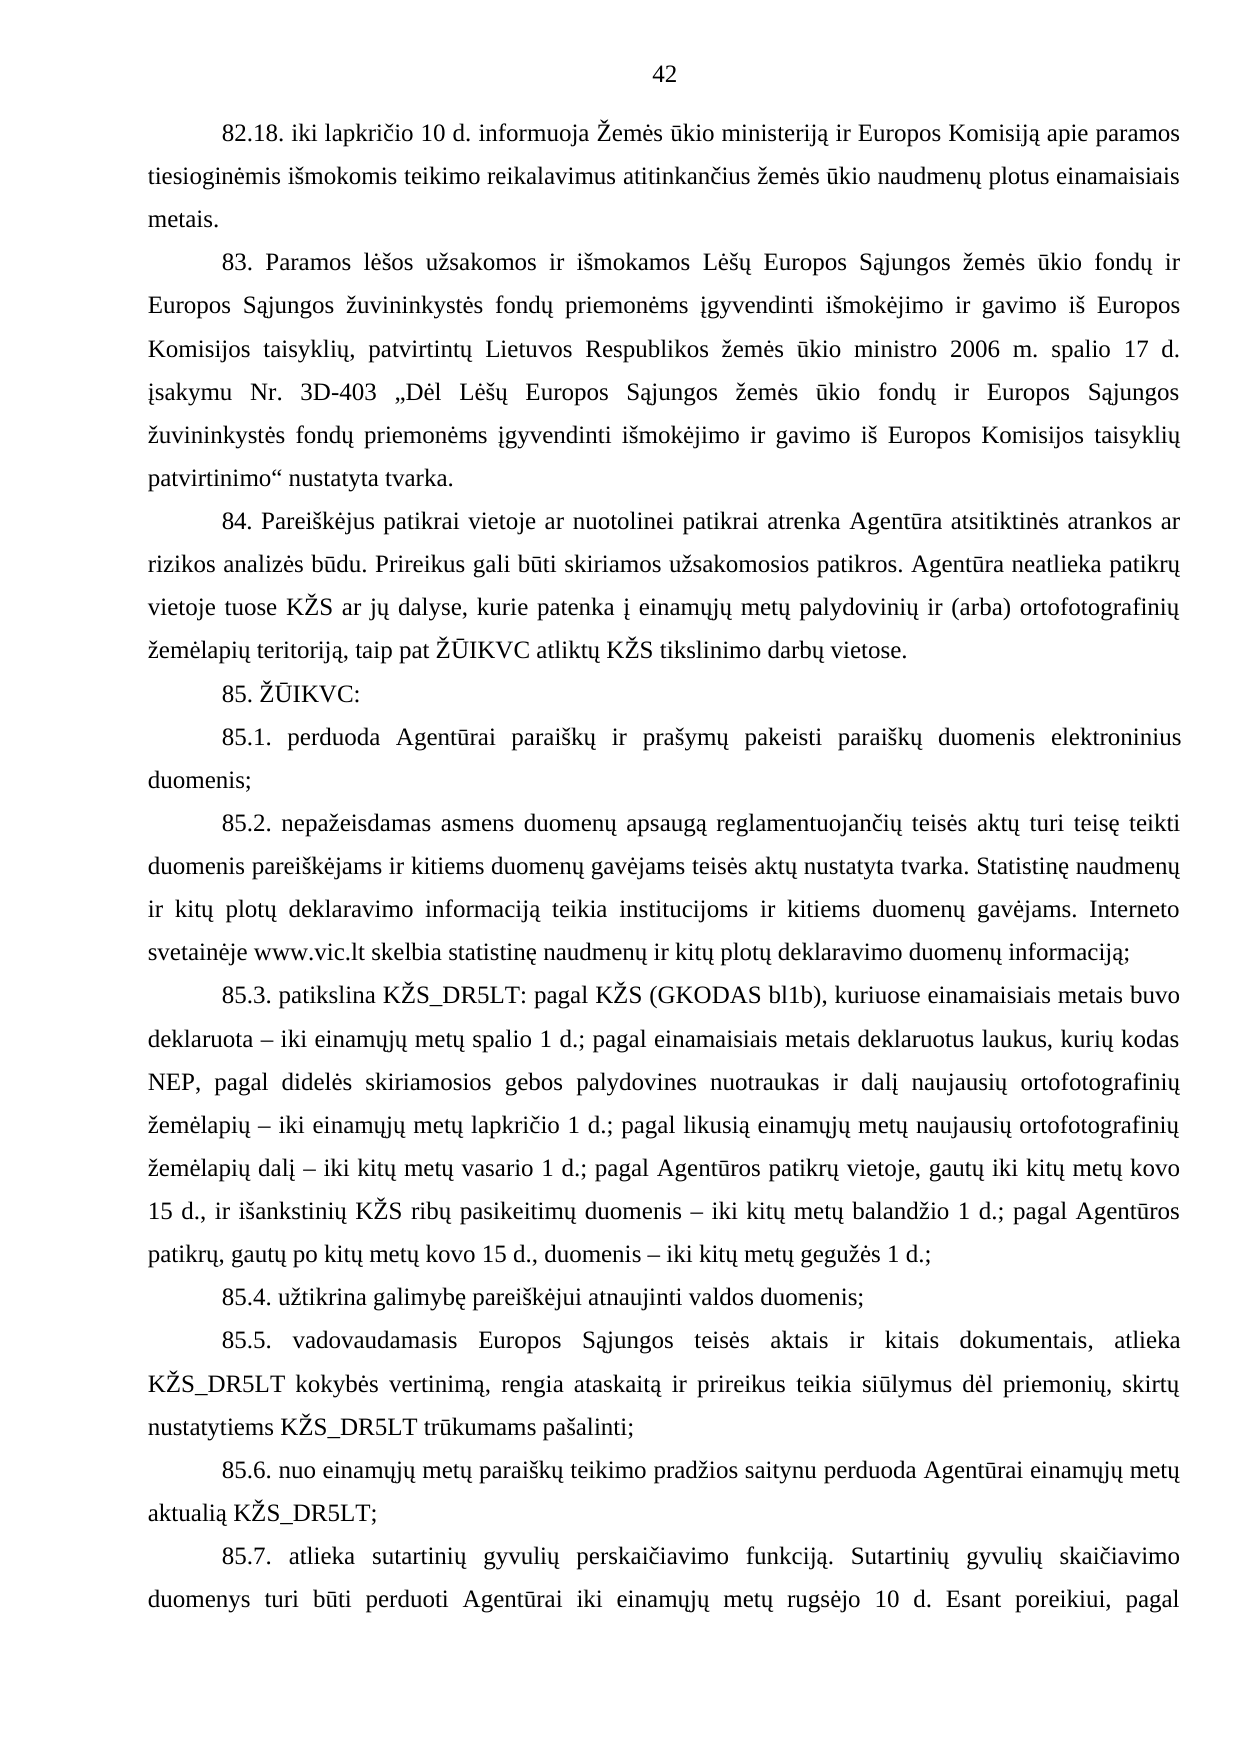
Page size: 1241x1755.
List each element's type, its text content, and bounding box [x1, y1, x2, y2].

text 84. Pareiškėjus patikrai vietoje ar nuotolinei patikrai atrenka Agentūra atsitiktinės atrankos ar rizikos analizės būdu. Prireikus gali būti skiriamos užsakomosios patikros. Agentūra neatlieka patikrų vietoje tuose KŽS ar jų dalyse, kurie patenka į einamųjų metų palydovinių ir (arba) ortofotografinių žemėlapių teritoriją, taip pat ŽŪIKVC atliktų KŽS tikslinimo darbų vietose. [148, 506, 1181, 664]
text 83. Paramos lėšos užsakomos ir išmokamos Lėšų Europos Sąjungos žemės ūkio fondų ir Europos Sąjungos žuvininkystės fondų priemonėms įgyvendinti išmokėjimo ir gavimo iš Europos Komisijos taisyklių, patvirtintų Lietuvos Respublikos žemės ūkio ministro 2006 m. spalio 17 d. įsakymu Nr. 3D-403 „Dėl Lėšų Europos Sąjungos žemės ūkio fondų ir Europos Sąjungos žuvininkystės fondų priemonėms įgyvendinti išmokėjimo ir gavimo iš Europos Komisijos taisyklių patvirtinimo“ nustatyta tvarka. [148, 247, 1181, 492]
text 85.1. perduoda Agentūrai paraiškų ir prašymų pakeisti paraiškų duomenis elektroninius duomenis; [148, 722, 1181, 794]
text 85.4. užtikrina galimybę pareiškėjui atnaujinti valdos duomenis; [148, 1282, 1181, 1311]
text 85.6. nuo einamųjų metų paraiškų teikimo pradžios saitynu perduoda Agentūrai einamųjų metų aktualią KŽS_DR5LT; [148, 1455, 1181, 1527]
text 85.5. vadovaudamasis Europos Sąjungos teisės aktais ir kitais dokumentais, atlieka KŽS_DR5LT kokybės vertinimą, rengia ataskaitą ir prireikus teikia siūlymus dėl priemonių, skirtų nustatytiems KŽS_DR5LT trūkumams pašalinti; [148, 1326, 1181, 1441]
text 85.2. nepažeisdamas asmens duomenų apsaugą reglamentuojančių teisės aktų turi teisę teikti duomenis pareiškėjams ir kitiems duomenų gavėjams teisės aktų nustatyta tvarka. Statistinę naudmenų ir kitų plotų deklaravimo informaciją teikia institucijoms ir kitiems duomenų gavėjams. Interneto svetainėje www.vic.lt skelbia statistinę naudmenų ir kitų plotų deklaravimo duomenų informaciją; [148, 808, 1181, 966]
text 85.3. patikslina KŽS_DR5LT: pagal KŽS (GKODAS bl1b), kuriuose einamaisiais metais buvo deklaruota – iki einamųjų metų spalio 1 d.; pagal einamaisiais metais deklaruotus laukus, kurių kodas NEP, pagal didelės skiriamosios gebos palydovines nuotraukas ir dalį naujausių ortofotografinių žemėlapių – iki einamųjų metų lapkričio 1 d.; pagal likusią einamųjų metų naujausių ortofotografinių žemėlapių dalį – iki kitų metų vasario 1 d.; pagal Agentūros patikrų vietoje, gautų iki kitų metų kovo 15 d., ir išankstinių KŽS ribų pasikeitimų duomenis – iki kitų metų balandžio 1 d.; pagal Agentūros patikrų, gautų po kitų metų kovo 15 d., duomenis – iki kitų metų gegužės 1 d.; [148, 981, 1181, 1268]
text 85. ŽŪIKVC: [148, 679, 1181, 707]
text 85.7. atlieka sutartinių gyvulių perskaičiavimo funkciją. Sutartinių gyvulių skaičiavimo duomenys turi būti perduoti Agentūrai iki einamųjų metų rugsėjo 10 d. Esant poreikiui, pagal [148, 1541, 1181, 1613]
text 82.18. iki lapkričio 10 d. informuoja Žemės ūkio ministeriją ir Europos Komisiją apie paramos tiesioginėmis išmokomis teikimo reikalavimus atitinkančius žemės ūkio naudmenų plotus einamaisiais metais. [148, 118, 1181, 233]
